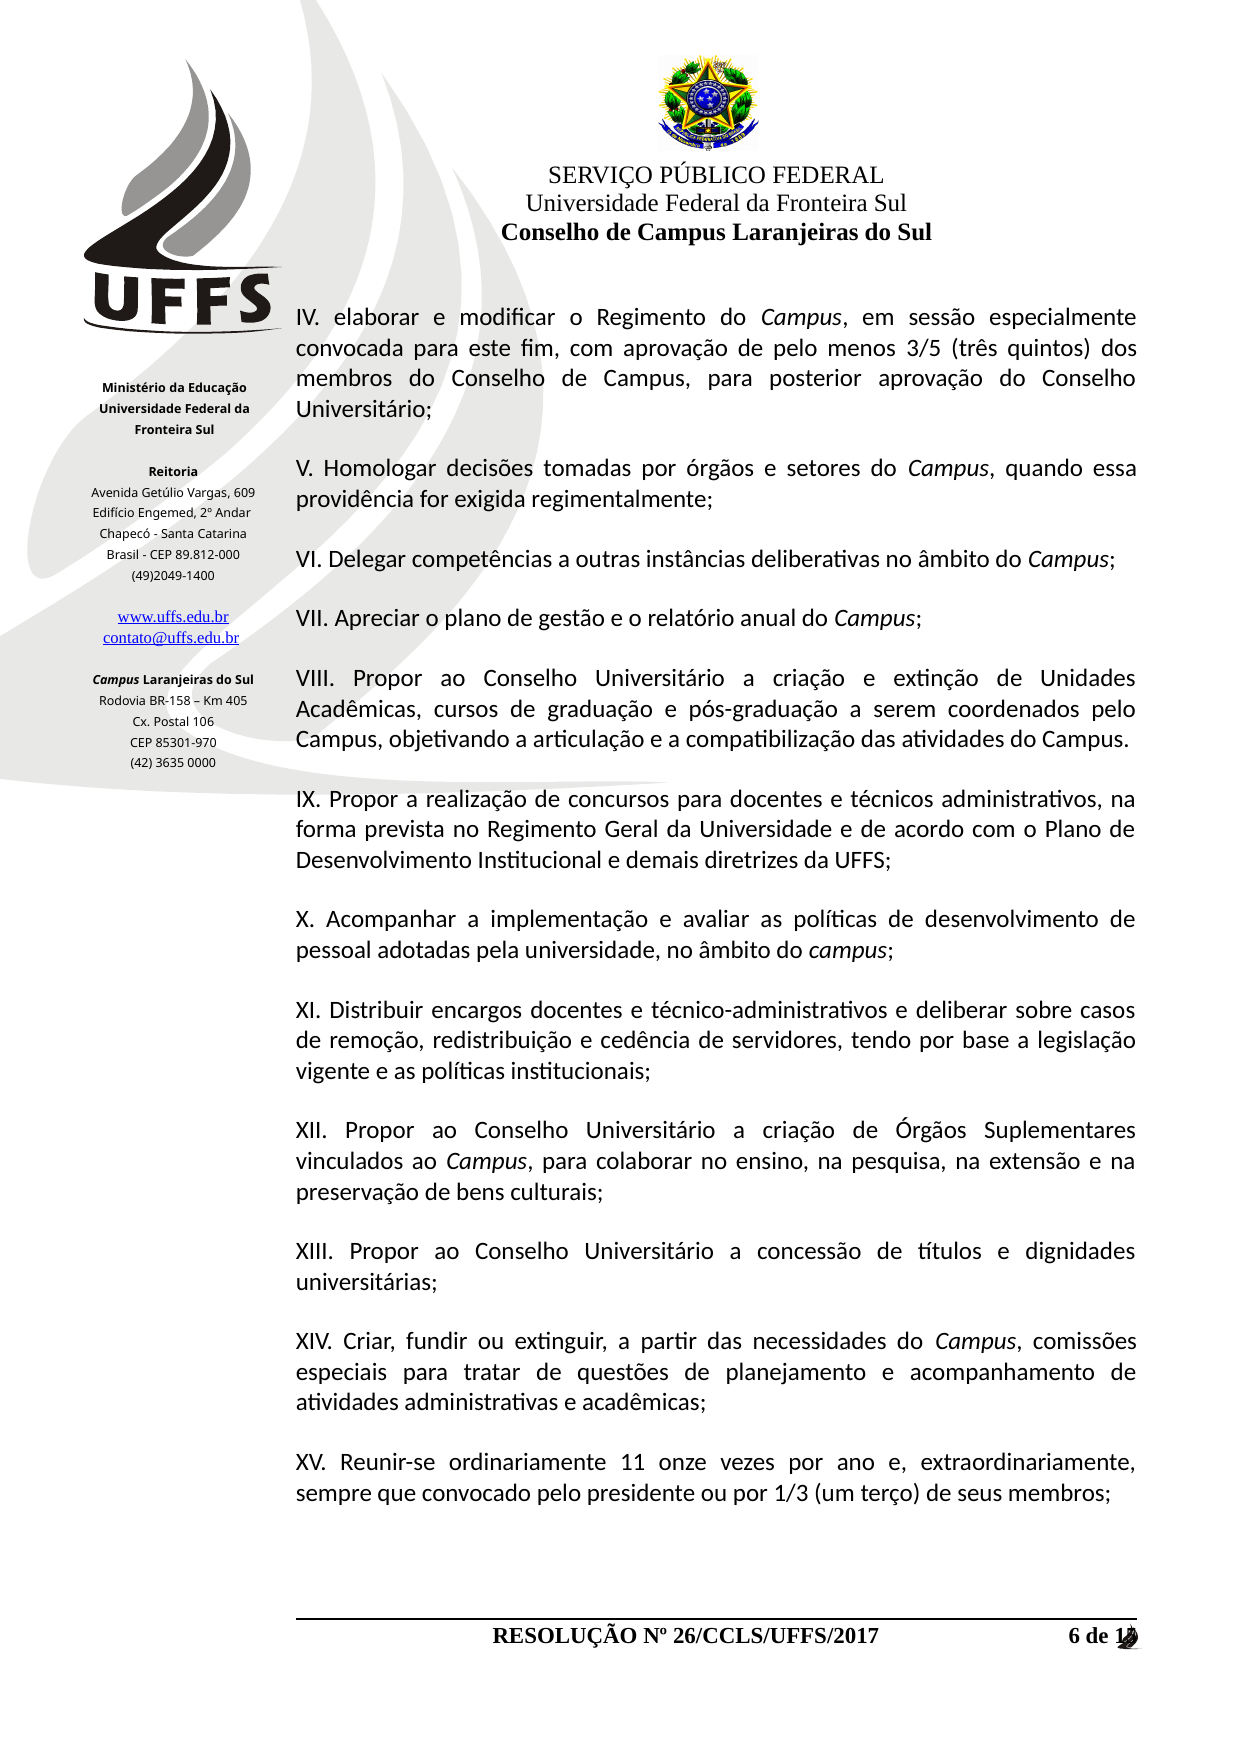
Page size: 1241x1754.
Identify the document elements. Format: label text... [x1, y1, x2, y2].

picture [658, 55, 759, 151]
text Reitoria [74, 459, 272, 480]
text Ministério da Educação Universidade Federal da Fronteira Sul [74, 376, 273, 438]
text Rodovia BR-158 – Km 405 [74, 688, 272, 709]
text (42) 3635 0000 [74, 751, 272, 772]
text Campus Laranjeiras do Sul [74, 667, 272, 688]
text CEP 85301-970 [74, 730, 272, 751]
text Cx. Postal 106 [74, 709, 272, 730]
text www.uffs.edu.br contato@uffs.edu.br [74, 605, 272, 647]
text Avenida Getúlio Vargas, 609 Edifício Engemed, 2º Andar Chapecó - Santa Catarina Brasil - CEP 89.812-000 (49)2049-1400 [74, 480, 272, 584]
